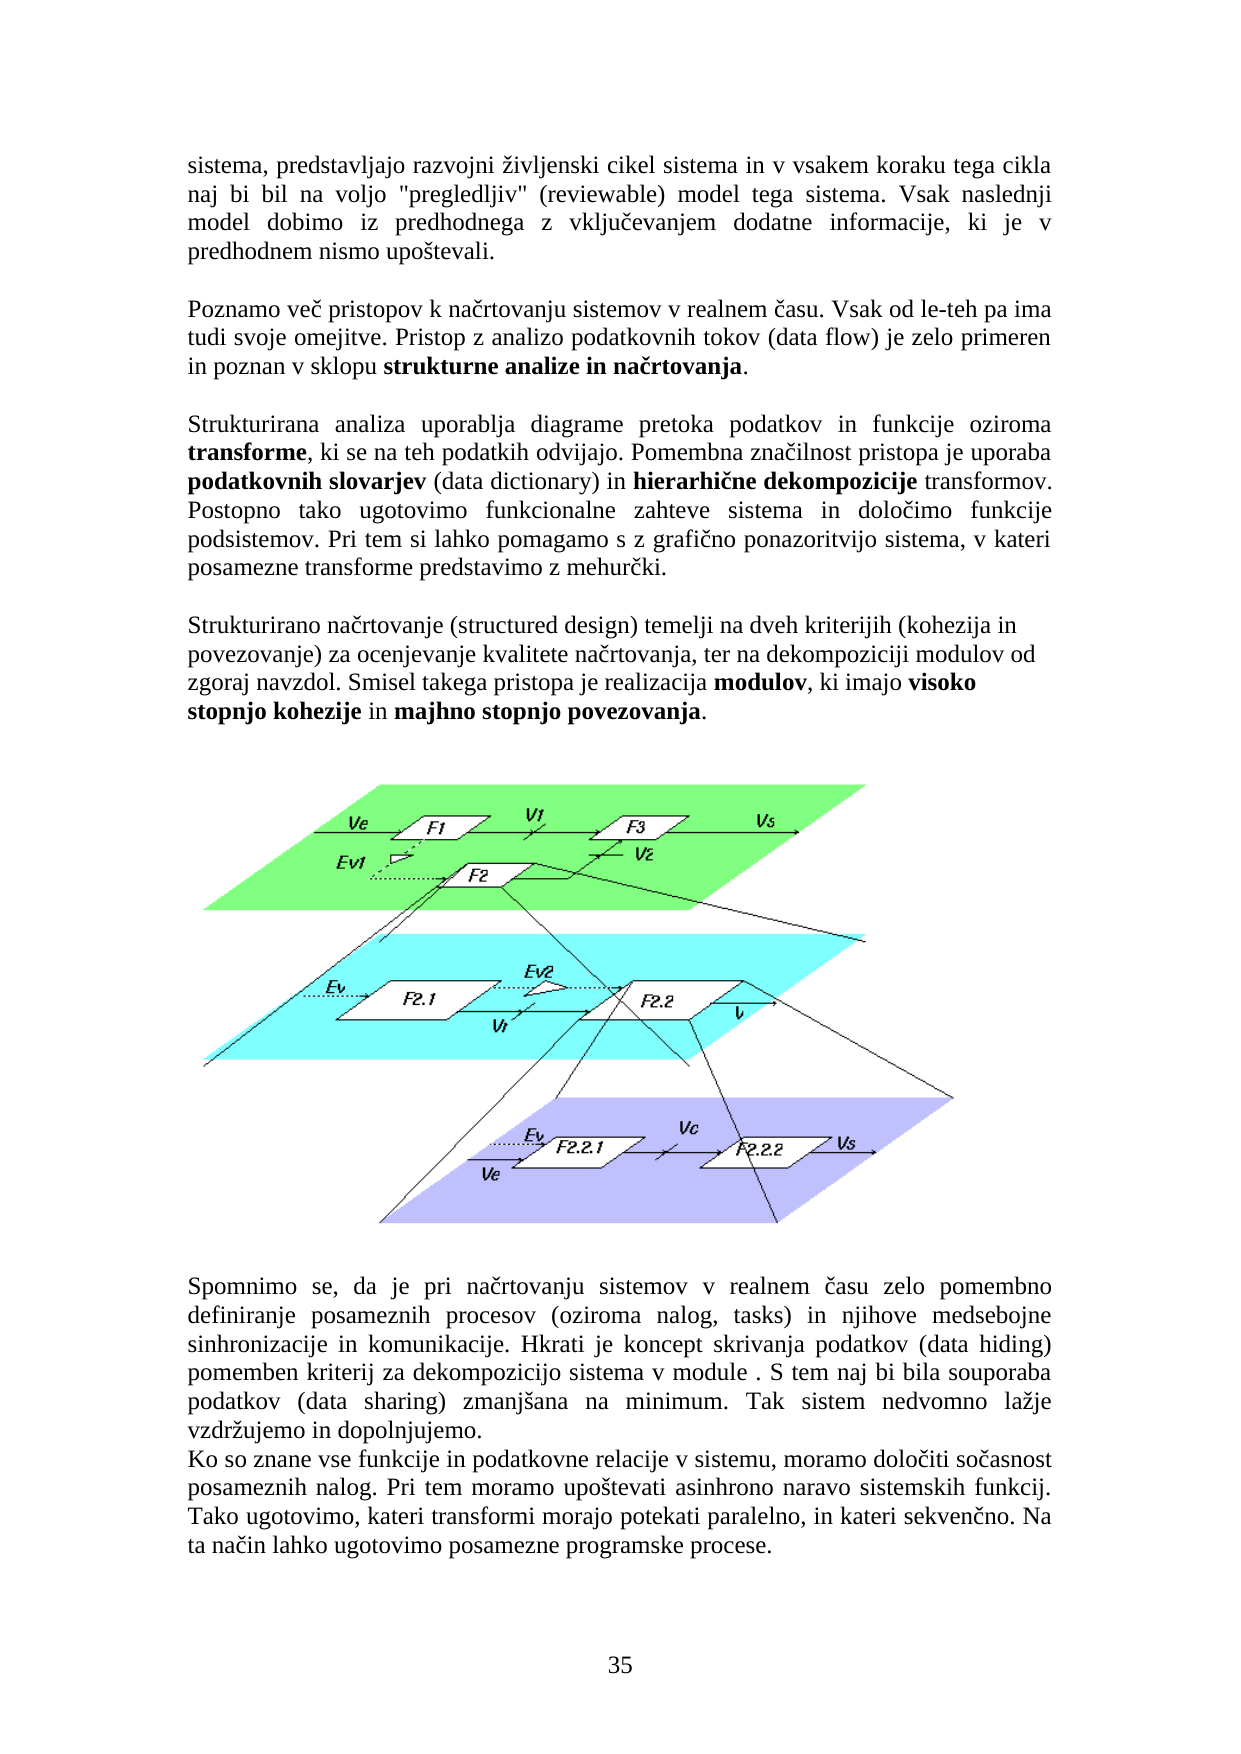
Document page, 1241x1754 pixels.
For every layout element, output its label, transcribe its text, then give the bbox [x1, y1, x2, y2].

text Ko so znane vse funkcije in podatkovne relacije v sistemu, moramo določiti sočasnost posameznih nalog. Pri tem moramo upoštevati asinhrono naravo sistemskih funkcij. Tako ugotovimo, kateri transformi morajo potekati paralelno, in kateri sekvenčno. Na ta način lahko ugotovimo posamezne programske procese. [187, 1444, 1053, 1559]
picture [181, 755, 974, 1241]
text Strukturirano načrtovanje (structured design) temelji na dveh kriterijih (kohezija in povezovanje) za ocenjevanje kvalitete načrtovanja, ter na dekompoziciji modulov od zgoraj navzdol. Smisel takega pristopa je realizacija modulov, ki imajo visoko stopnjo kohezije in majhno stopnjo povezovanja. [180, 581, 1053, 1271]
text Strukturirana analiza uporablja diagrame pretoka podatkov in funkcije oziroma transforme, ki se na teh podatkih odvijajo. Pomembna značilnost pristopa je uporaba podatkovnih slovarjev (data dictionary) in hierarhične dekompozicije transformov. Postopno tako ugotovimo funkcionalne zahteve sistema in določimo funkcije podsistemov. Pri tem si lahko pomagamo s z grafično ponazoritvijo sistema, v kateri posamezne transforme predstavimo z mehurčki. [187, 409, 1053, 581]
text Poznamo več pristopov k načrtovanju sistemov v realnem času. Vsak od le-teh pa ima tudi svoje omejitve. Pristop z analizo podatkovnih tokov (data flow) je zelo primeren in poznan v sklopu strukturne analize in načrtovanja. [187, 294, 1053, 380]
text Spomnimo se, da je pri načrtovanju sistemov v realnem času zelo pomembno definiranje posameznih procesov (oziroma nalog, tasks) in njihove medsebojne sinhronizacije in komunikacije. Hkrati je koncept skrivanja podatkov (data hiding) pomemben kriterij za dekompozicijo sistema v module . S tem naj bi bila souporaba podatkov (data sharing) zmanjšana na minimum. Tak sistem nedvomno lažje vzdržujemo in dopolnjujemo. [187, 1271, 1053, 1444]
text sistema, predstavljajo razvojni življenski cikel sistema in v vsakem koraku tega cikla naj bi bil na voljo "pregledljiv" (reviewable) model tega sistema. Vsak naslednji model dobimo iz predhodnega z vključevanjem dodatne informacije, ki je v predhodnem nismo upoštevali. [187, 150, 1053, 265]
